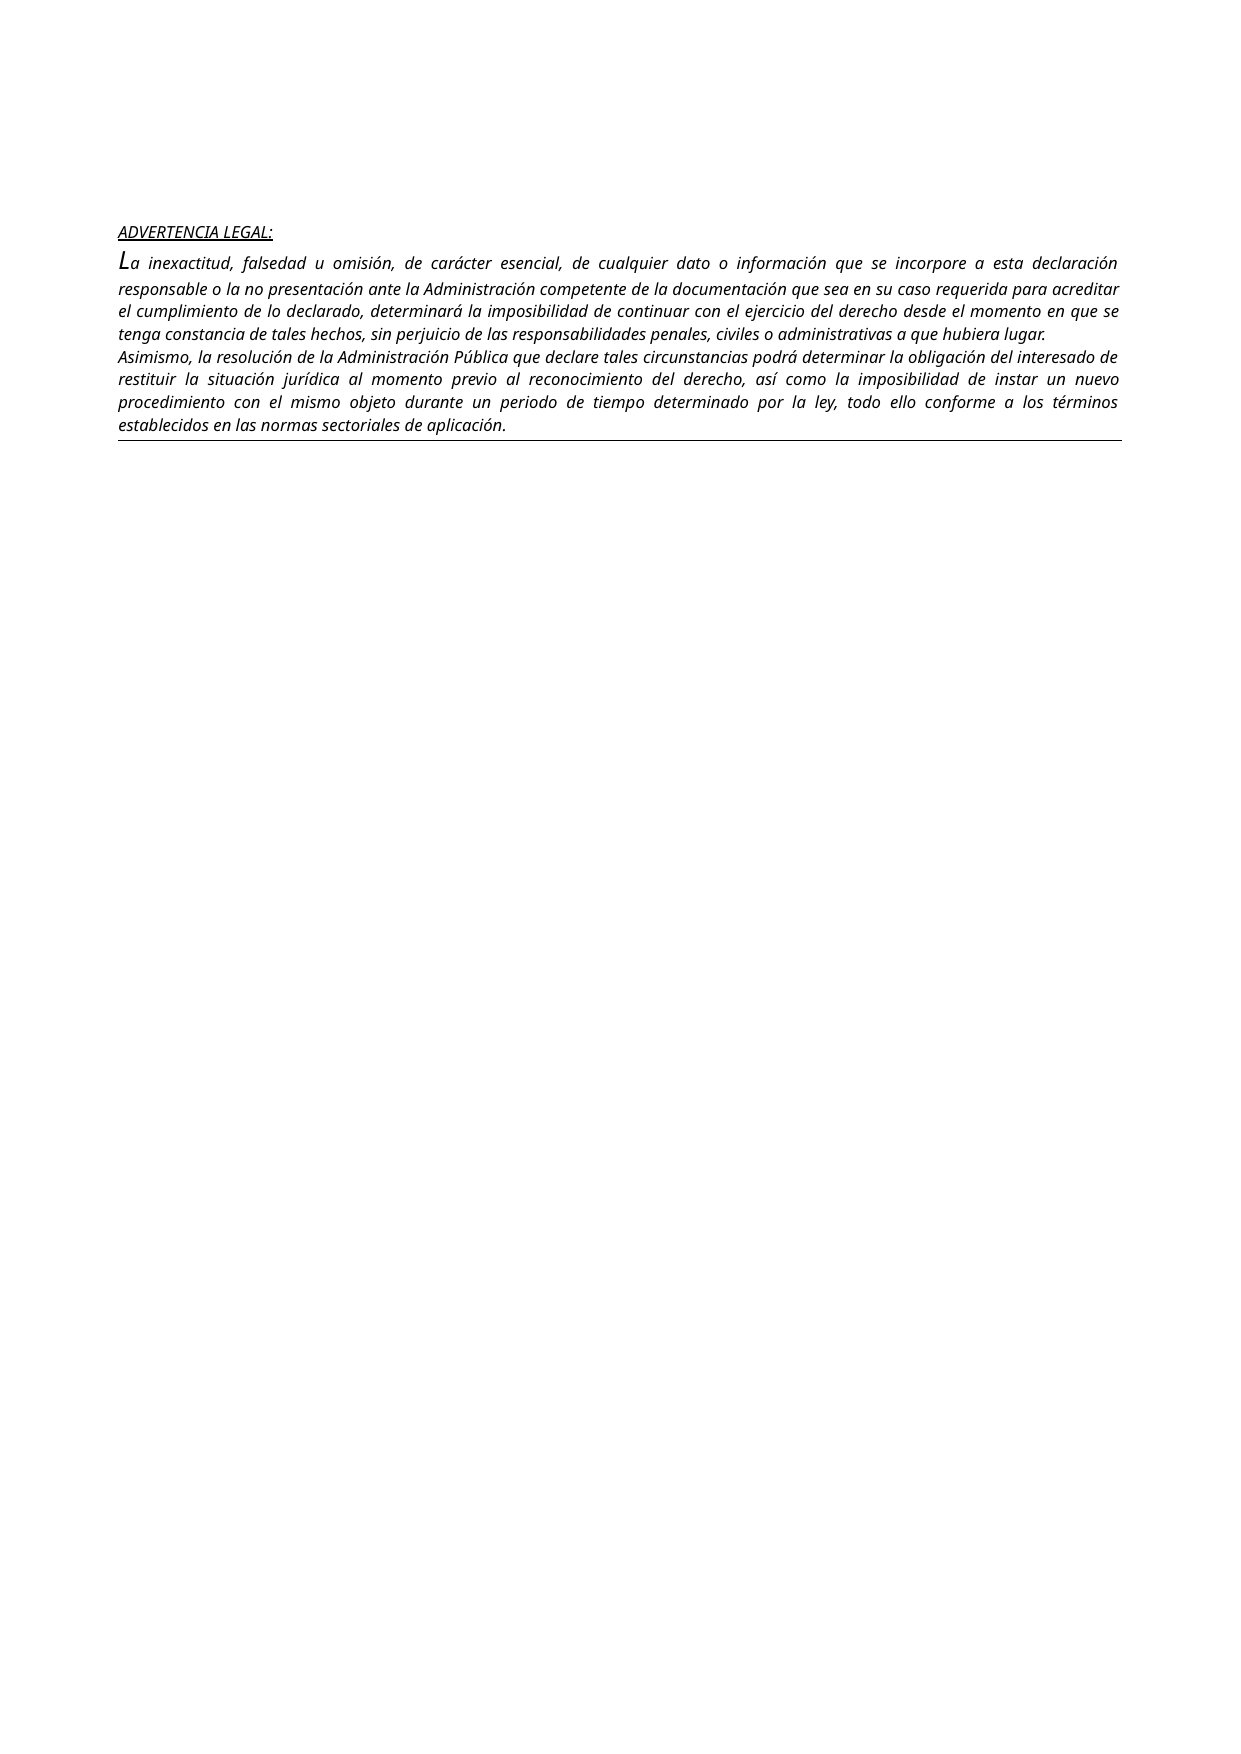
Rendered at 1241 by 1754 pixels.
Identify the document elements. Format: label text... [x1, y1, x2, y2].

text Asimismo, la resolución de la Administración Pública que declare tales circunstancias podrá determinar la obligación del interesado de restituir la situación jurídica al momento previo al reconocimiento del derecho, así como la imposibilidad de instar un nuevo procedimiento con el mismo objeto durante un periodo de tiempo determinado por la ley, todo ello conforme a los términos establecidos en las normas sectoriales de aplicación. [118, 345, 1122, 440]
text La inexactitud, falsedad u omisión, de carácter esencial, de cualquier dato o información que se incorpore a esta declaración responsable o la no presentación ante la Administración competente de la documentación que sea en su caso requerida para acreditar el cumplimiento de lo declarado, determinará la imposibilidad de continuar con el ejercicio del derecho desde el momento en que se tenga constancia de tales hechos, sin perjuicio de las responsabilidades penales, civiles o administrativas a que hubiera lugar. [118, 243, 1122, 345]
text ADVERTENCIA LEGAL: [118, 220, 1122, 243]
